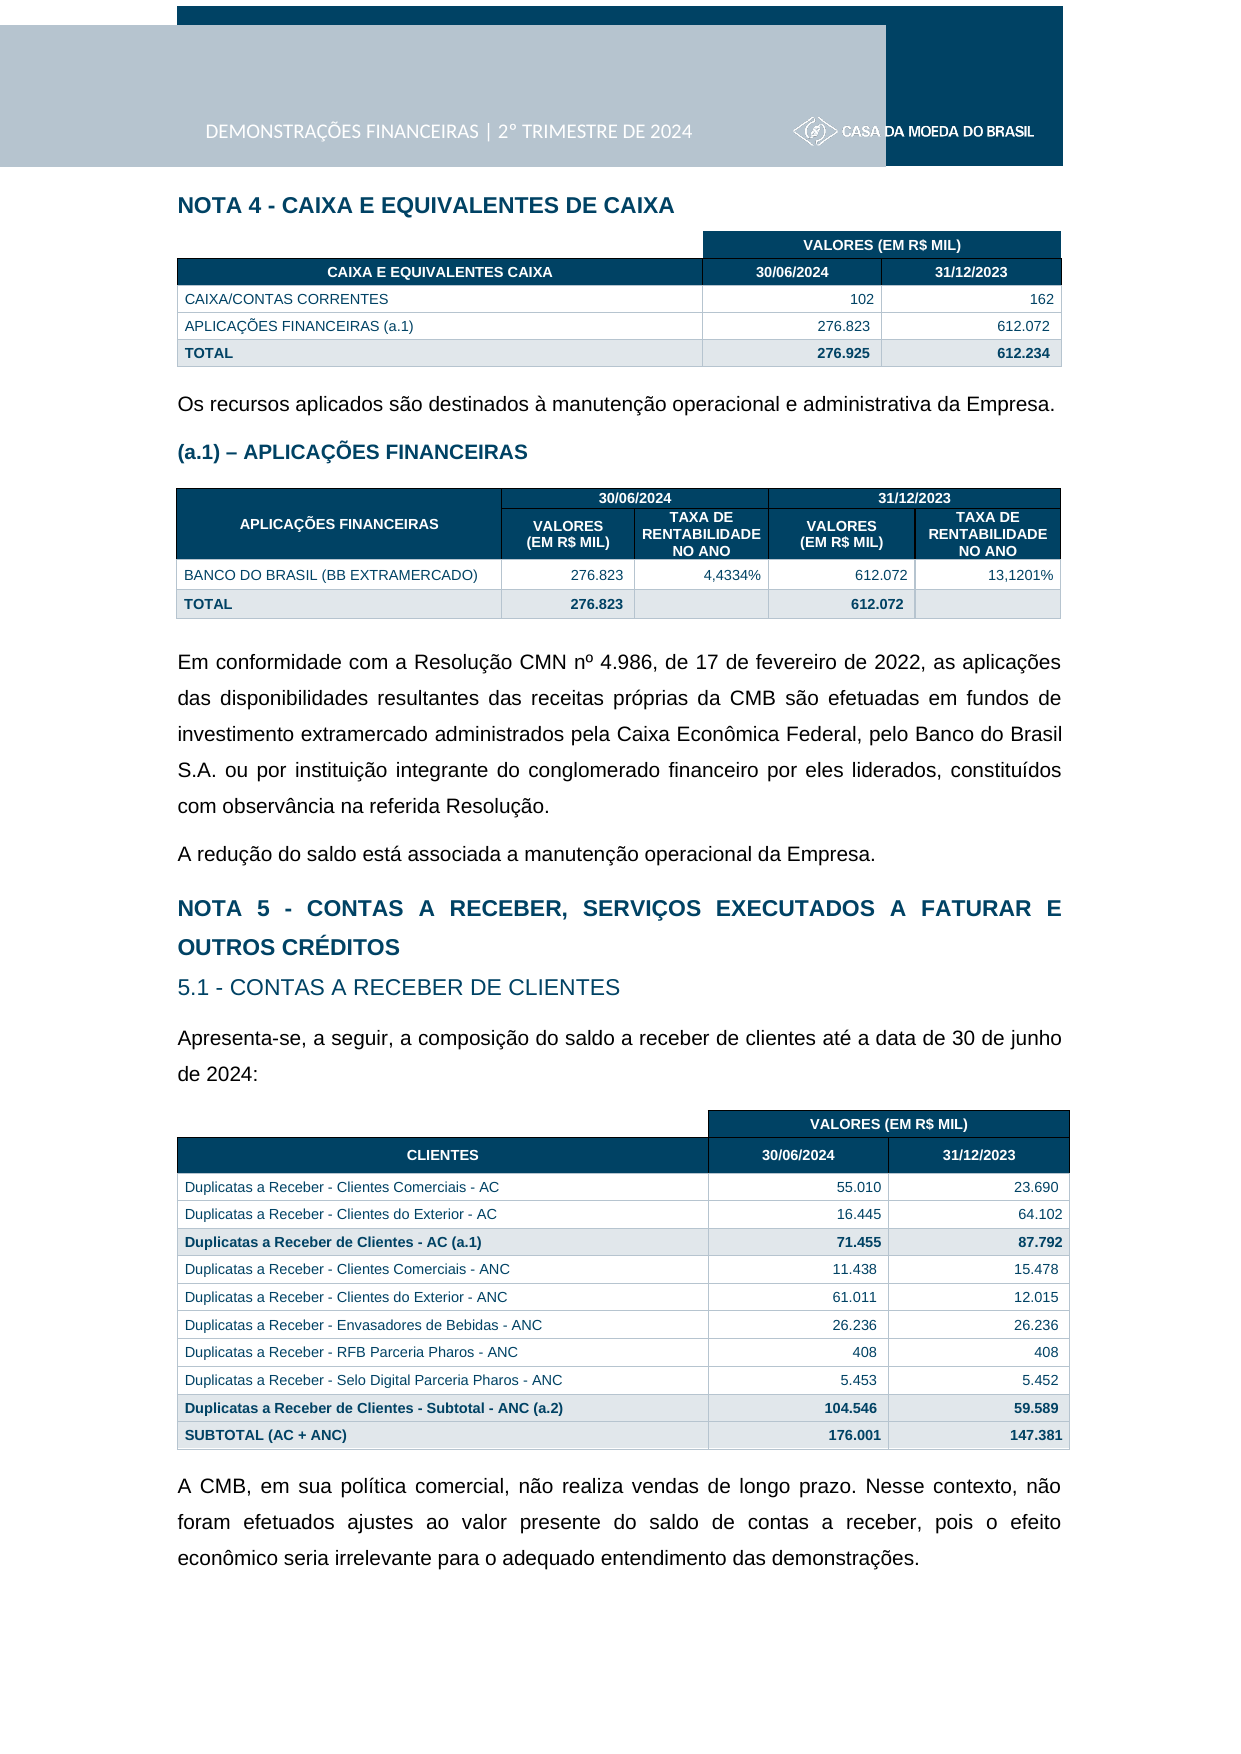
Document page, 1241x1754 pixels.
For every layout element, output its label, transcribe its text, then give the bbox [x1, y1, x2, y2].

table_cell Duplicatas a Receber - Clientes Comerciais - ANC [178, 1256, 708, 1283]
table_header 30/06/2024 [502, 489, 768, 508]
table_cell 15.478 [889, 1256, 1069, 1283]
table_header 31/12/2023 [769, 489, 1060, 508]
table_cell CAIXA E EQUIVALENTES CAIXA [178, 259, 702, 285]
table_cell 31/12/2023 [889, 1138, 1069, 1173]
table_cell 5.452 [889, 1367, 1069, 1393]
table_cell APLICAÇÕES FINANCEIRAS (a.1) [178, 313, 702, 339]
table_cell TAXA DE RENTABILIDADE NO ANO [635, 509, 768, 559]
table_cell 102 [703, 286, 881, 312]
table_cell VALORES (EM R$ MIL) [769, 509, 914, 559]
table_cell 87.792 [889, 1229, 1069, 1255]
text Os recursos aplicados são destinados à manutenção operacional e administrativa da Empresa. [177, 391, 1063, 415]
table_cell 31/12/2023 [882, 259, 1061, 285]
table_cell 5.453 [709, 1367, 888, 1393]
table_cell 176.001 [709, 1422, 888, 1448]
table_header VALORES (EM R$ MIL) [709, 1111, 1069, 1137]
table_cell 26.236 [889, 1311, 1069, 1338]
table_header [177, 1110, 708, 1137]
text Em conformidade com a Resolução CMN nº 4.986, de 17 de fevereiro de 2022, as aplicações das disponibilidades resultantes das receitas próprias da CMB são efetuadas em fundos de investimento extramercado administrados pela Caixa Econômica Federal, pelo Banco do Brasil S.A. ou por instituição integrante do conglomerado financeiro por eles liderados, constituídos com observância na referida Resolução. [177, 650, 1063, 817]
table_cell 11.438 [709, 1256, 888, 1283]
table_cell SUBTOTAL (AC + ANC) [178, 1422, 708, 1448]
table_cell [916, 590, 1060, 618]
table_cell 13,1201% [916, 560, 1060, 589]
table_cell 4,4334% [635, 560, 768, 589]
table_cell BANCO DO BRASIL (BB EXTRAMERCADO) [177, 560, 501, 589]
table_cell 276.925 [703, 340, 881, 366]
table_cell Duplicatas a Receber - Clientes do Exterior - ANC [178, 1284, 708, 1310]
table_cell 55.010 [709, 1174, 888, 1200]
table_cell Duplicatas a Receber - Selo Digital Parceria Pharos - ANC [178, 1367, 708, 1393]
table_cell 408 [709, 1339, 888, 1366]
table_header APLICAÇÕES FINANCEIRAS [177, 489, 501, 559]
table_cell 64.102 [889, 1201, 1069, 1227]
table_cell 276.823 [703, 313, 881, 339]
table_cell TAXA DE RENTABILIDADE NO ANO [916, 509, 1060, 559]
text (a.1) – APLICAÇÕES FINANCEIRAS [177, 440, 1063, 464]
table_cell VALORES (EM R$ MIL) [502, 509, 634, 559]
text Apresenta-se, a seguir, a composição do saldo a receber de clientes até a data de 30 de junho de 2024: [177, 1026, 1063, 1085]
table_cell Duplicatas a Receber - Envasadores de Bebidas - ANC [178, 1311, 708, 1338]
table_header [177, 231, 703, 258]
subtitle NOTA 4 - CAIXA E EQUIVALENTES DE CAIXA [177, 192, 1063, 218]
table_cell 59.589 [889, 1395, 1069, 1421]
table_cell 16.445 [709, 1201, 888, 1227]
table_cell 71.455 [709, 1229, 888, 1255]
table_header VALORES (EM R$ MIL) [703, 231, 1061, 258]
table_cell TOTAL [177, 590, 501, 618]
table_cell [635, 590, 768, 618]
table_cell 276.823 [502, 560, 634, 589]
table_cell 612.234 [882, 340, 1061, 366]
table_cell 147.381 [889, 1422, 1069, 1448]
table_cell 612.072 [769, 590, 914, 618]
table_cell Duplicatas a Receber - Clientes do Exterior - AC [178, 1201, 708, 1227]
table_cell Duplicatas a Receber - Clientes Comerciais - AC [178, 1174, 708, 1200]
table_cell 408 [889, 1339, 1069, 1366]
table_cell 276.823 [502, 590, 634, 618]
table_cell TOTAL [178, 340, 702, 366]
table_cell 30/06/2024 [709, 1138, 888, 1173]
table_cell CAIXA/CONTAS CORRENTES [178, 286, 702, 312]
text A CMB, em sua política comercial, não realiza vendas de longo prazo. Nesse contexto, não foram efetuados ajustes ao valor presente do saldo de contas a receber, pois o efeito econômico seria irrelevante para o adequado entendimento das demonstrações. [177, 1474, 1063, 1570]
text 5.1 - CONTAS A RECEBER DE CLIENTES [177, 973, 1063, 1000]
subtitle NOTA 5 - CONTAS A RECEBER, SERVIÇOS EXECUTADOS A FATURAR E OUTROS CRÉDITOS [177, 894, 1063, 960]
table_cell Duplicatas a Receber de Clientes - AC (a.1) [178, 1229, 708, 1255]
table_cell 162 [882, 286, 1061, 312]
table_cell Duplicatas a Receber - RFB Parceria Pharos - ANC [178, 1339, 708, 1366]
table_cell Duplicatas a Receber de Clientes - Subtotal - ANC (a.2) [178, 1395, 708, 1421]
table_cell 61.011 [709, 1284, 888, 1310]
table_cell 26.236 [709, 1311, 888, 1338]
table_cell 612.072 [882, 313, 1061, 339]
table_cell 612.072 [769, 560, 914, 589]
table_cell 104.546 [709, 1395, 888, 1421]
table_cell CLIENTES [178, 1138, 708, 1173]
table_cell 23.690 [889, 1174, 1069, 1200]
text A redução do saldo está associada a manutenção operacional da Empresa. [177, 842, 1063, 866]
table_cell 12.015 [889, 1284, 1069, 1310]
table_cell 30/06/2024 [703, 259, 881, 285]
